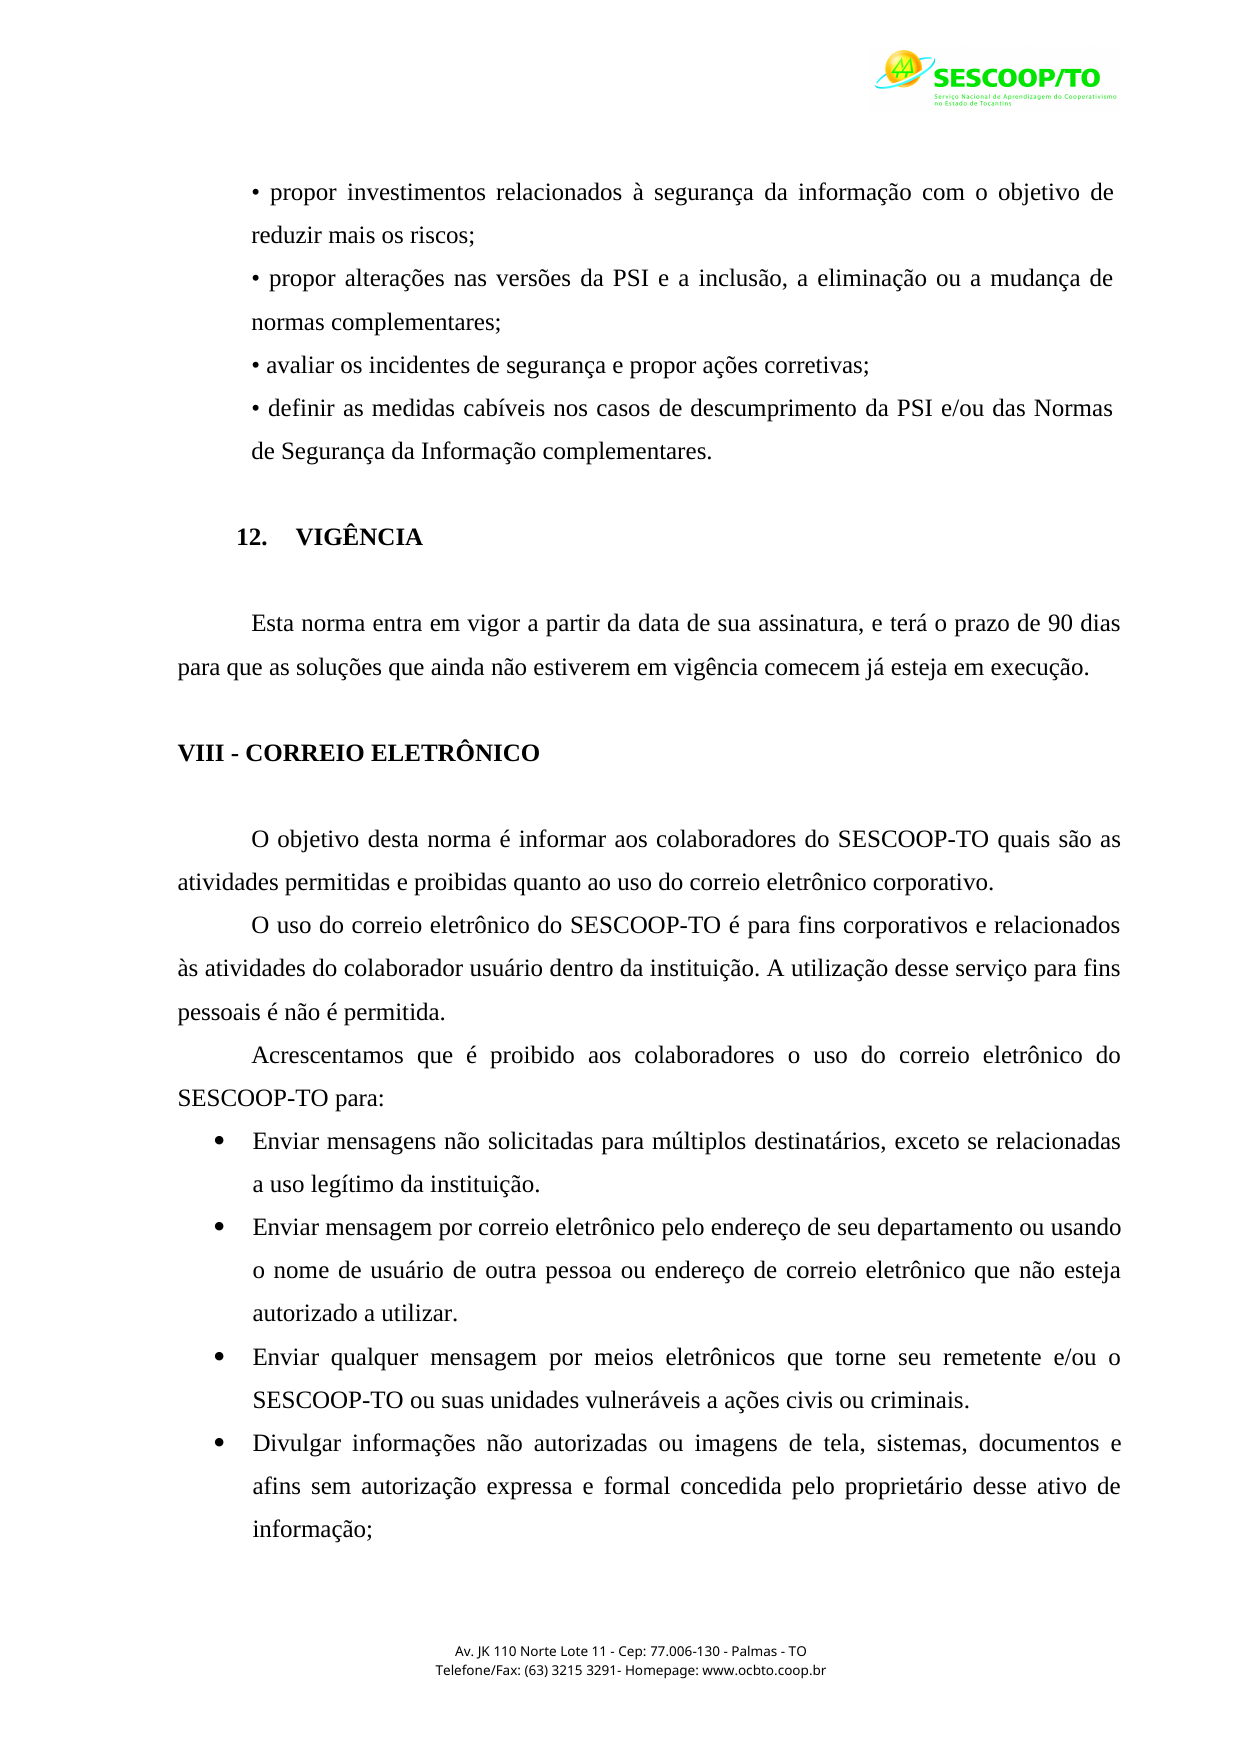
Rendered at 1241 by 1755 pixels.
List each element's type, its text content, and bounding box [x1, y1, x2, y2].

list VIGÊNCIA [236, 522, 972, 551]
text • definir as medidas cabíveis nos casos de descumprimento da PSI e/ou das Normas de Segurança da Informação complementares. [251, 393, 1115, 465]
list Enviar qualquer mensagem por meios eletrônicos que torne seu remetente e/ou o SESCOOP-TO ou suas unidades vulneráveis a ações civis ou criminais. [215, 1342, 1122, 1413]
text • propor alterações nas versões da PSI e a inclusão, a eliminação ou a mudança de normas complementares; [251, 263, 1115, 335]
list Enviar mensagem por correio eletrônico pelo endereço de seu departamento ou usando o nome de usuário de outra pessoa ou endereço de correio eletrônico que não esteja autorizado a utilizar. [215, 1212, 1122, 1327]
text • propor investimentos relacionados à segurança da informação com o objetivo de reduzir mais os riscos; [251, 177, 1115, 249]
list Enviar mensagens não solicitadas para múltiplos destinatários, exceto se relacionadas a uso legítimo da instituição. [215, 1126, 1122, 1198]
text Esta norma entra em vigor a partir da data de sua assinatura, e terá o prazo de 90 dias para que as soluções que ainda não estiverem em vigência comecem já esteja em execução. [177, 608, 1122, 680]
text • avaliar os incidentes de segurança e propor ações corretivas; [251, 350, 1115, 378]
text O objetivo desta norma é informar aos colaboradores do SESCOOP-TO quais são as atividades permitidas e proibidas quanto ao uso do correio eletrônico corporativo. [177, 824, 1122, 896]
text Acrescentamos que é proibido aos colaboradores o uso do correio eletrônico do SESCOOP-TO para: [177, 1040, 1122, 1112]
list Divulgar informações não autorizadas ou imagens de tela, sistemas, documentos e afins sem autorização expressa e formal concedida pelo proprietário desse ativo de informação; [215, 1428, 1122, 1543]
text O uso do correio eletrônico do SESCOOP-TO é para fins corporativos e relacionados às atividades do colaborador usuário dentro da instituição. A utilização desse serviço para fins pessoais é não é permitida. [177, 910, 1122, 1025]
text VIII - CORREIO ELETRÔNICO [177, 738, 1122, 767]
